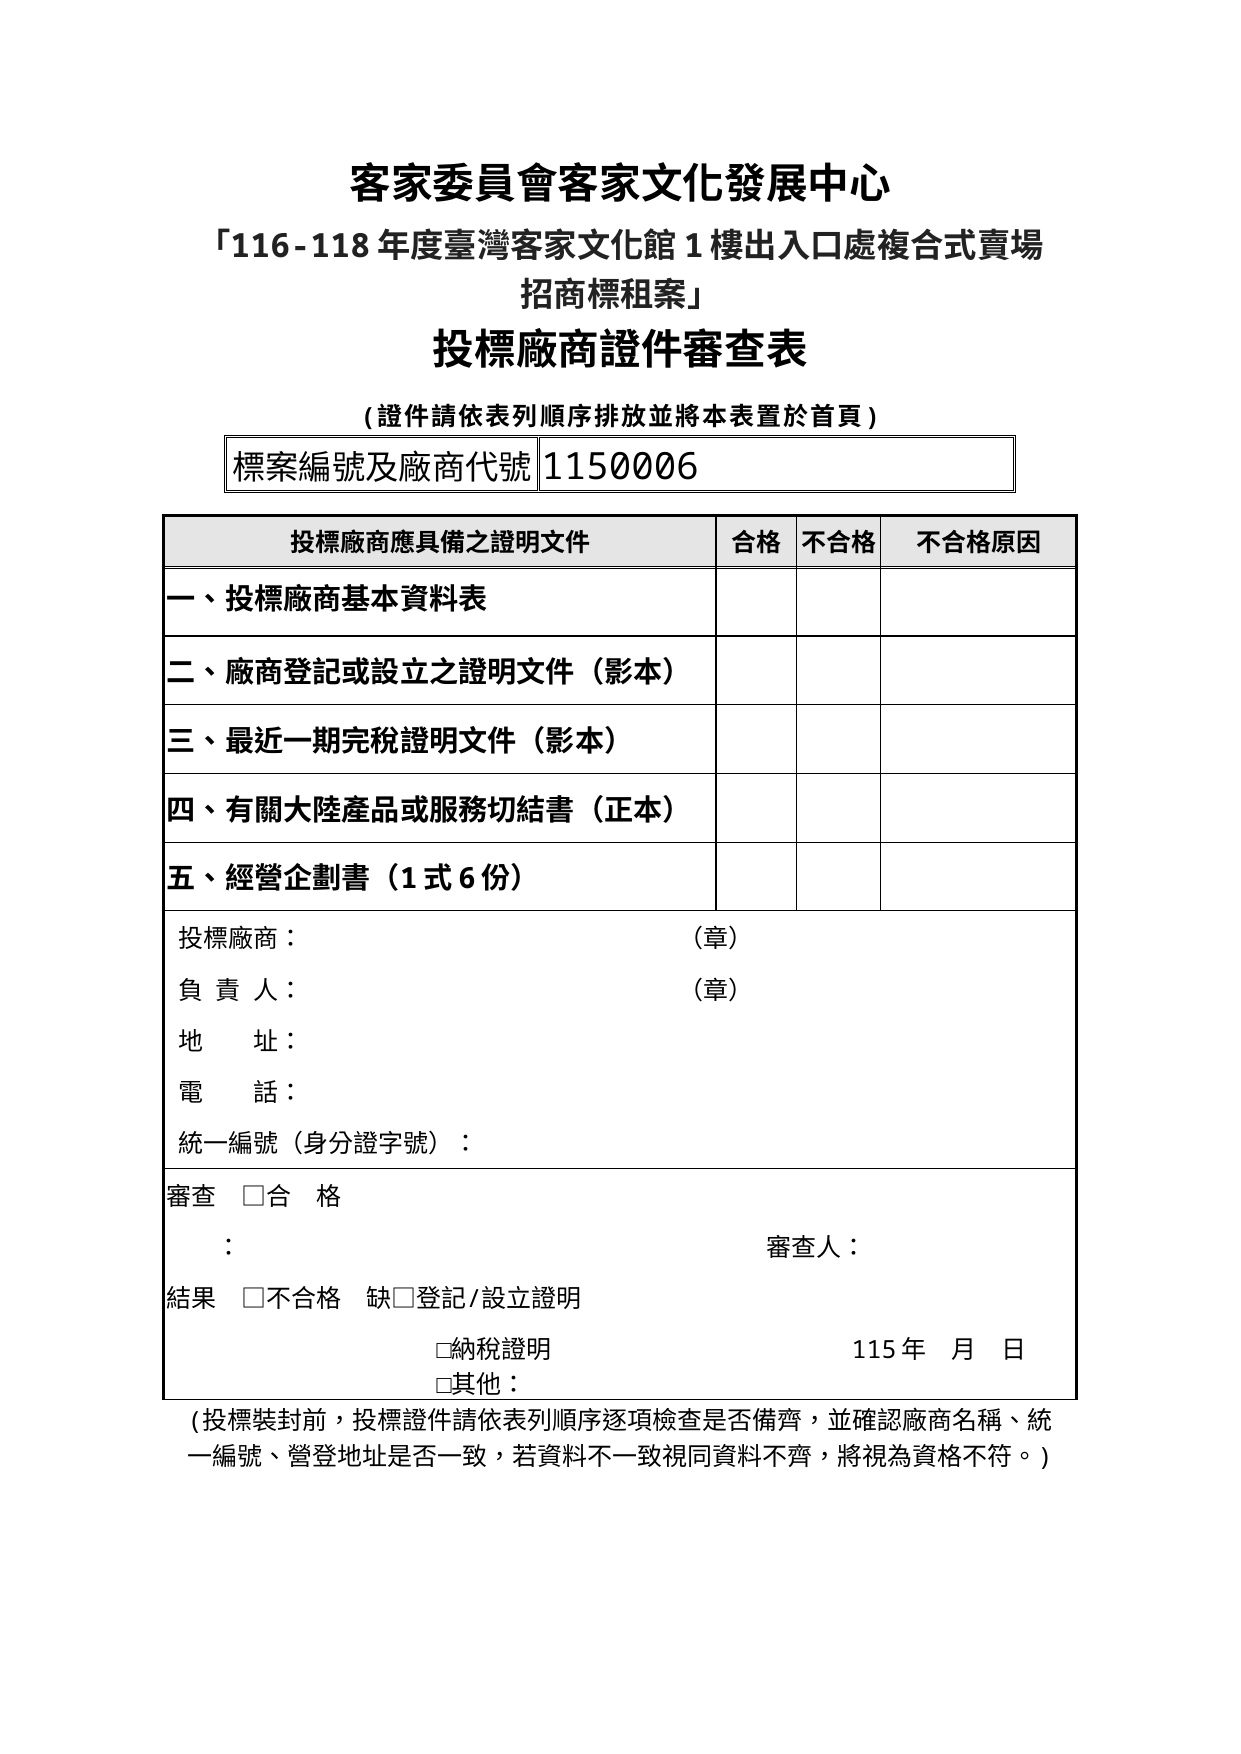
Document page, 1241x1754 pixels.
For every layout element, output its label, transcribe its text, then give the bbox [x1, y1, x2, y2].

table_cell 五、經營企劃書（1式6份） [165, 843, 715, 910]
table_cell 審查 □合 格 ： 審查人： 結果 □不合格 缺□登記/設立證明 □納稅證明 115年 月 日 □其他： [165, 1169, 1075, 1399]
table_header 合格 [717, 517, 796, 566]
text (證件請依表列順序排放並將本表置於首頁) [187, 385, 1053, 435]
text (投標裝封前，投標證件請依表列順序逐項檢查是否備齊，並確認廠商名稱、統一編號、營登地址是否一致，若資料不一致視同資料不齊，將視為資格不符。) [187, 1400, 1053, 1473]
table_cell 一、投標廠商基本資料表 [165, 569, 715, 635]
table_cell [717, 569, 796, 635]
table_cell [717, 774, 796, 842]
table_cell [717, 843, 796, 910]
table_cell [717, 705, 796, 773]
table_cell [717, 637, 796, 704]
table_cell [881, 774, 1075, 842]
table_cell [881, 569, 1075, 635]
table_cell [881, 705, 1075, 773]
table_header 不合格 [797, 517, 880, 566]
table_header 標案編號及廠商代號 [227, 438, 537, 490]
table_cell 四、有關大陸產品或服務切結書（正本） [165, 774, 715, 842]
text 客家委員會客家文化發展中心 [187, 150, 1053, 210]
table_header 不合格原因 [881, 517, 1075, 566]
table_cell [797, 637, 880, 704]
text 「116-118年度臺灣客家文化館1樓出入口處複合式賣場招商標租案」 [187, 219, 1053, 316]
table_cell [881, 637, 1075, 704]
text 投標廠商證件審查表 [187, 316, 1053, 376]
table_header 1150006 [540, 438, 1013, 490]
table_cell 投標廠商： （章） 負 責 人： （章） 地 址： 電 話： 統一編號（身分證字號）： [165, 911, 1075, 1168]
table_cell [797, 705, 880, 773]
table_cell 三、最近一期完稅證明文件（影本） [165, 705, 715, 773]
table_cell [797, 843, 880, 910]
table_cell [797, 774, 880, 842]
table_header 投標廠商應具備之證明文件 [165, 517, 715, 566]
table_cell 二、廠商登記或設立之證明文件（影本） [165, 637, 715, 704]
table_cell [881, 843, 1075, 910]
table_cell [797, 569, 880, 635]
